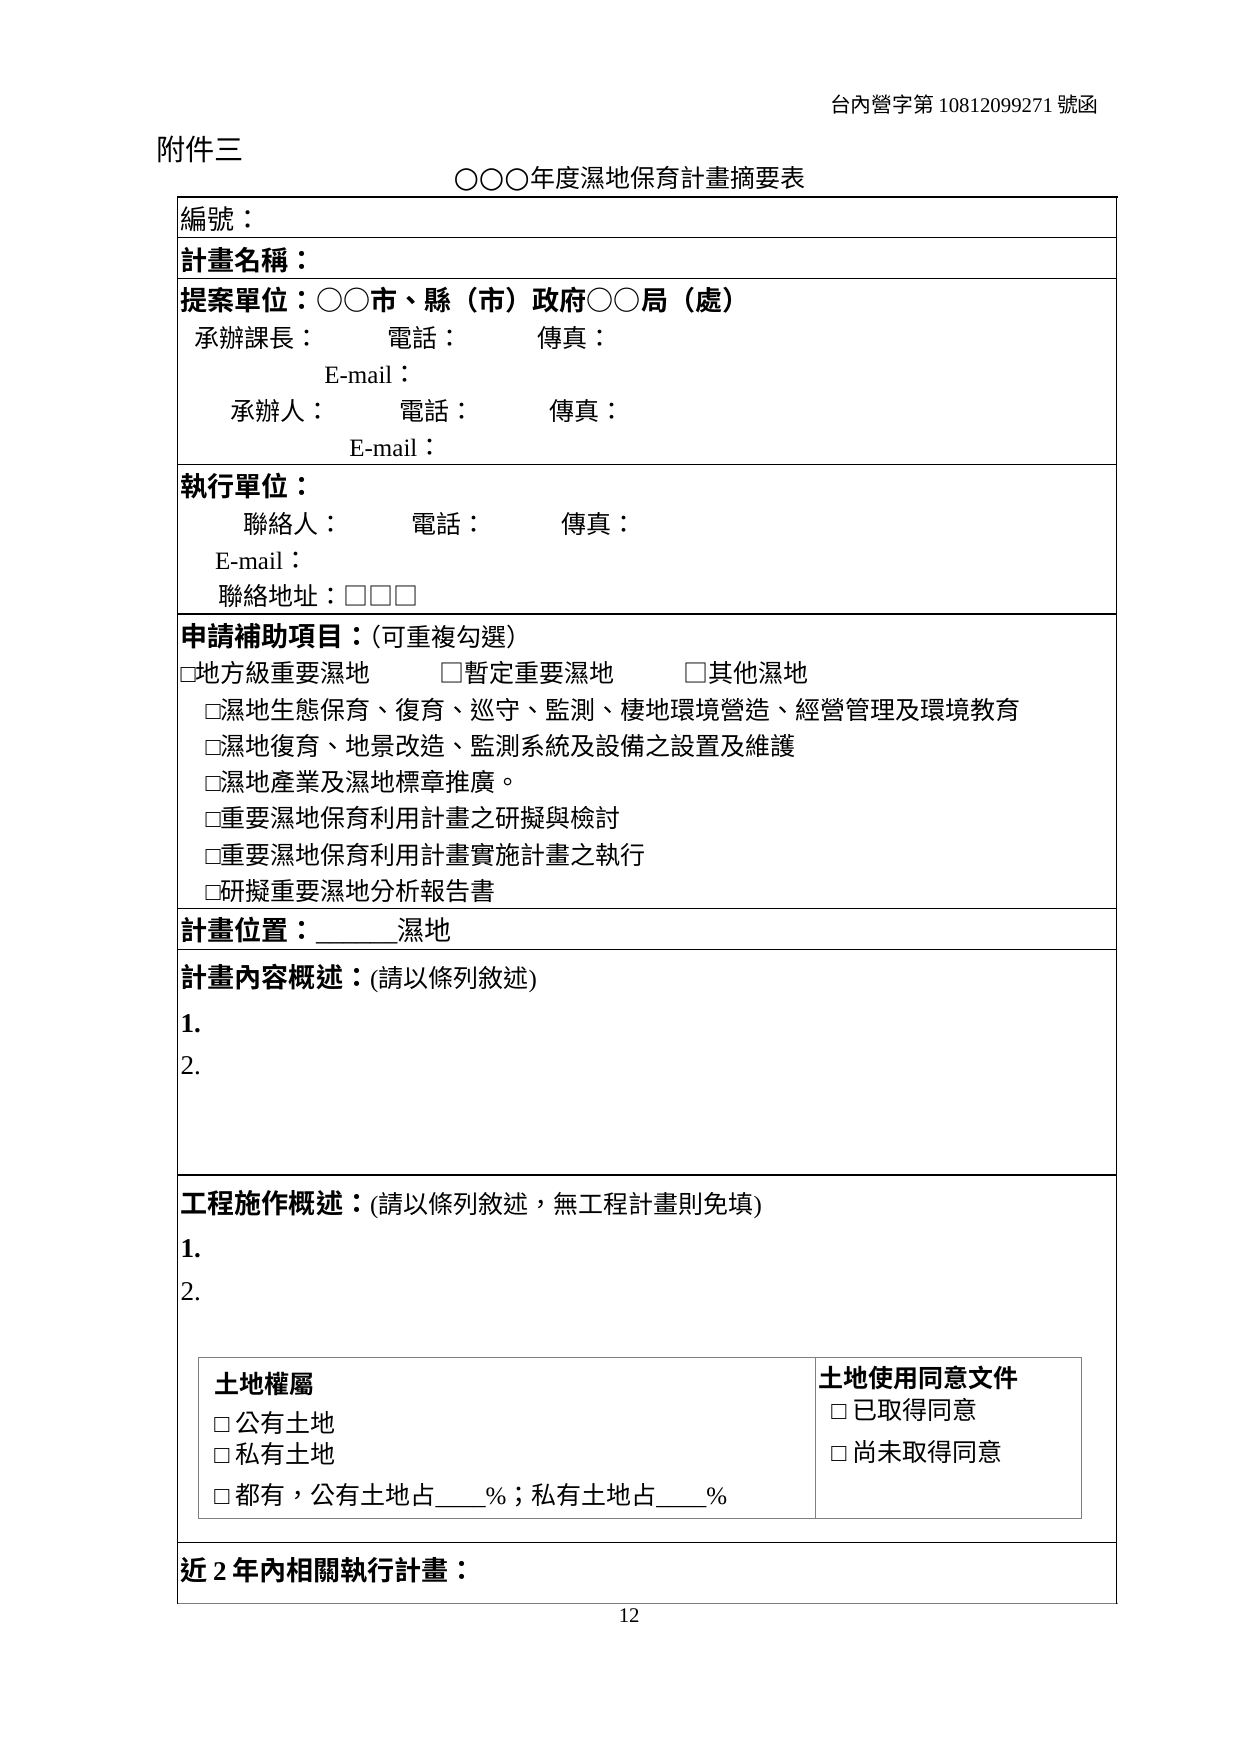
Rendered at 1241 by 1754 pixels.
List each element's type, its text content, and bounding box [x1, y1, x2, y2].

table_cell 提案單位：○○市、縣（市）政府○○局（處） 承辦課長： 電話： 傳真： E-mail： 承辦人： 電話： 傳真： E-mail： [178, 279, 1116, 463]
table_header 土地使用同意文件 □ 已取得同意 □ 尚未取得同意 [816, 1358, 1081, 1518]
table_cell [178, 1356, 1116, 1541]
table_header 土地權屬 □ 公有土地 □ 私有土地 □ 都有，公有土地占____%；私有土地占____% [199, 1358, 815, 1518]
table_cell 申請補助項目：（可重複勾選） □地方級重要濕地 □暫定重要濕地 □其他濕地 □濕地生態保育、復育、巡守、監測、棲地環境營造、經營管理及環境教育 □濕地復育、地景改造、監測系統及設備之設置及維護 □濕地產業及濕地標章推廣。 □重要濕地保育利用計畫之研擬與檢討 □重要濕地保育利用計畫實施計畫之執行 □研擬重要濕地分析報告書 [178, 615, 1116, 908]
table_cell 計畫內容概述：(請以條列敘述) [178, 950, 1116, 1174]
text 附件三 [156, 127, 257, 169]
text ○○○年度濕地保育計畫摘要表 [159, 156, 1098, 196]
table_cell 近2年內相關執行計畫： [178, 1543, 1116, 1603]
table_cell 執行單位： 聯絡人： 電話： 傳真： E-mail： 聯絡地址：□□□ [178, 465, 1116, 613]
table_header 編號： [178, 198, 1116, 237]
table_cell 計畫位置：______濕地 [178, 909, 1116, 948]
table_cell 計畫名稱： [178, 238, 1116, 278]
table_cell 工程施作概述：(請以條列敘述，無工程計畫則免填) 2. [178, 1176, 1116, 1355]
